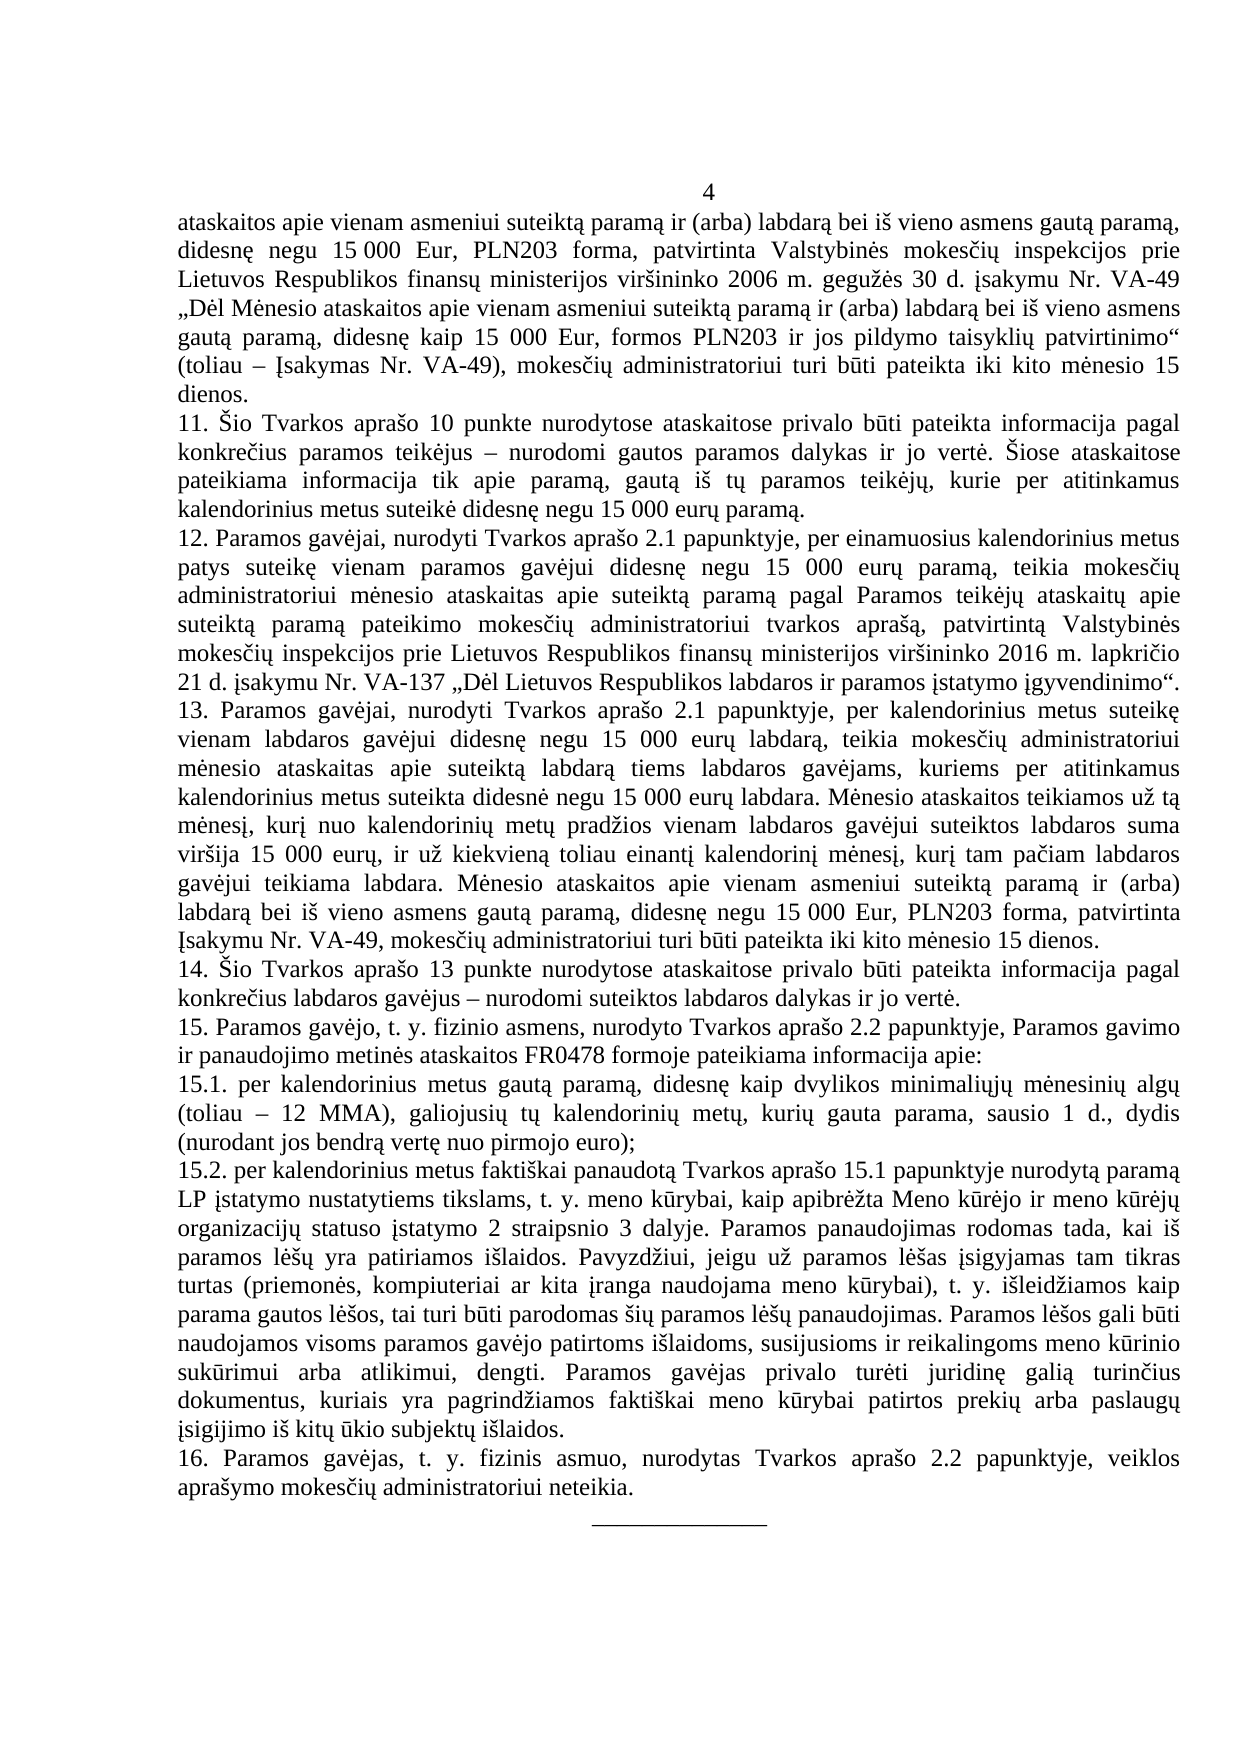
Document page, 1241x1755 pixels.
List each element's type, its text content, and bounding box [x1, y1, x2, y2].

text 15.1. per kalendorinius metus gautą paramą, didesnę kaip dvylikos minimaliųjų mėnesinių algų (toliau – 12 MMA), galiojusių tų kalendorinių metų, kurių gauta parama, sausio 1 d., dydis (nurodant jos bendrą vertę nuo pirmojo euro); [177, 1069, 1181, 1155]
text 13. Paramos gavėjai, nurodyti Tvarkos aprašo 2.1 papunktyje, per kalendorinius metus suteikę vienam labdaros gavėjui didesnę negu 15 000 eurų labdarą, teikia mokesčių administratoriui mėnesio ataskaitas apie suteiktą labdarą tiems labdaros gavėjams, kuriems per atitinkamus kalendorinius metus suteikta didesnė negu 15 000 eurų labdara. Mėnesio ataskaitos teikiamos už tą mėnesį, kurį nuo kalendorinių metų pradžios vienam labdaros gavėjui suteiktos labdaros suma viršija 15 000 eurų, ir už kiekvieną toliau einantį kalendorinį mėnesį, kurį tam pačiam labdaros gavėjui teikiama labdara. Mėnesio ataskaitos apie vienam asmeniui suteiktą paramą ir (arba) labdarą bei iš vieno asmens gautą paramą, didesnę negu 15 000 Eur, PLN203 forma, patvirtinta Įsakymu Nr. VA-49, mokesčių administratoriui turi būti pateikta iki kito mėnesio 15 dienos. [177, 695, 1181, 954]
text 15.2. per kalendorinius metus faktiškai panaudotą Tvarkos aprašo 15.1 papunktyje nurodytą paramą LP įstatymo nustatytiems tikslams, t. y. meno kūrybai, kaip apibrėžta Meno kūrėjo ir meno kūrėjų organizacijų statuso įstatymo 2 straipsnio 3 dalyje. Paramos panaudojimas rodomas tada, kai iš paramos lėšų yra patiriamos išlaidos. Pavyzdžiui, jeigu už paramos lėšas įsigyjamas tam tikras turtas (priemonės, kompiuteriai ar kita įranga naudojama meno kūrybai), t. y. išleidžiamos kaip parama gautos lėšos, tai turi būti parodomas šių paramos lėšų panaudojimas. Paramos lėšos gali būti naudojamos visoms paramos gavėjo patirtoms išlaidoms, susijusioms ir reikalingoms meno kūrinio sukūrimui arba atlikimui, dengti. Paramos gavėjas privalo turėti juridinę galią turinčius dokumentus, kuriais yra pagrindžiamos faktiškai meno kūrybai patirtos prekių arba paslaugų įsigijimo iš kitų ūkio subjektų išlaidos. [177, 1155, 1181, 1443]
text 11. Šio Tvarkos aprašo 10 punkte nurodytose ataskaitose privalo būti pateikta informacija pagal konkrečius paramos teikėjus – nurodomi gautos paramos dalykas ir jo vertė. Šiose ataskaitose pateikiama informacija tik apie paramą, gautą iš tų paramos teikėjų, kurie per atitinkamus kalendorinius metus suteikė didesnę negu 15 000 eurų paramą. [177, 408, 1181, 523]
text ______________ [177, 1500, 1181, 1529]
text 16. Paramos gavėjas, t. y. fizinis asmuo, nurodytas Tvarkos aprašo 2.2 papunktyje, veiklos aprašymo mokesčių administratoriui neteikia. [177, 1443, 1181, 1500]
text ataskaitos apie vienam asmeniui suteiktą paramą ir (arba) labdarą bei iš vieno asmens gautą paramą, didesnę negu 15 000 Eur, PLN203 forma, patvirtinta Valstybinės mokesčių inspekcijos prie Lietuvos Respublikos finansų ministerijos viršininko 2006 m. gegužės 30 d. įsakymu Nr. VA-49 „Dėl Mėnesio ataskaitos apie vienam asmeniui suteiktą paramą ir (arba) labdarą bei iš vieno asmens gautą paramą, didesnę kaip 15 000 Eur, formos PLN203 ir jos pildymo taisyklių patvirtinimo“ (toliau – Įsakymas Nr. VA-49), mokesčių administratoriui turi būti pateikta iki kito mėnesio 15 dienos. [177, 207, 1181, 408]
text 12. Paramos gavėjai, nurodyti Tvarkos aprašo 2.1 papunktyje, per einamuosius kalendorinius metus patys suteikę vienam paramos gavėjui didesnę negu 15 000 eurų paramą, teikia mokesčių administratoriui mėnesio ataskaitas apie suteiktą paramą pagal Paramos teikėjų ataskaitų apie suteiktą paramą pateikimo mokesčių administratoriui tvarkos aprašą, patvirtintą Valstybinės mokesčių inspekcijos prie Lietuvos Respublikos finansų ministerijos viršininko 2016 m. lapkričio 21 d. įsakymu Nr. VA-137 „Dėl Lietuvos Respublikos labdaros ir paramos įstatymo įgyvendinimo“. [177, 523, 1181, 695]
text 15. Paramos gavėjo, t. y. fizinio asmens, nurodyto Tvarkos aprašo 2.2 papunktyje, Paramos gavimo ir panaudojimo metinės ataskaitos FR0478 formoje pateikiama informacija apie: [177, 1012, 1181, 1069]
text 14. Šio Tvarkos aprašo 13 punkte nurodytose ataskaitose privalo būti pateikta informacija pagal konkrečius labdaros gavėjus – nurodomi suteiktos labdaros dalykas ir jo vertė. [177, 954, 1181, 1012]
